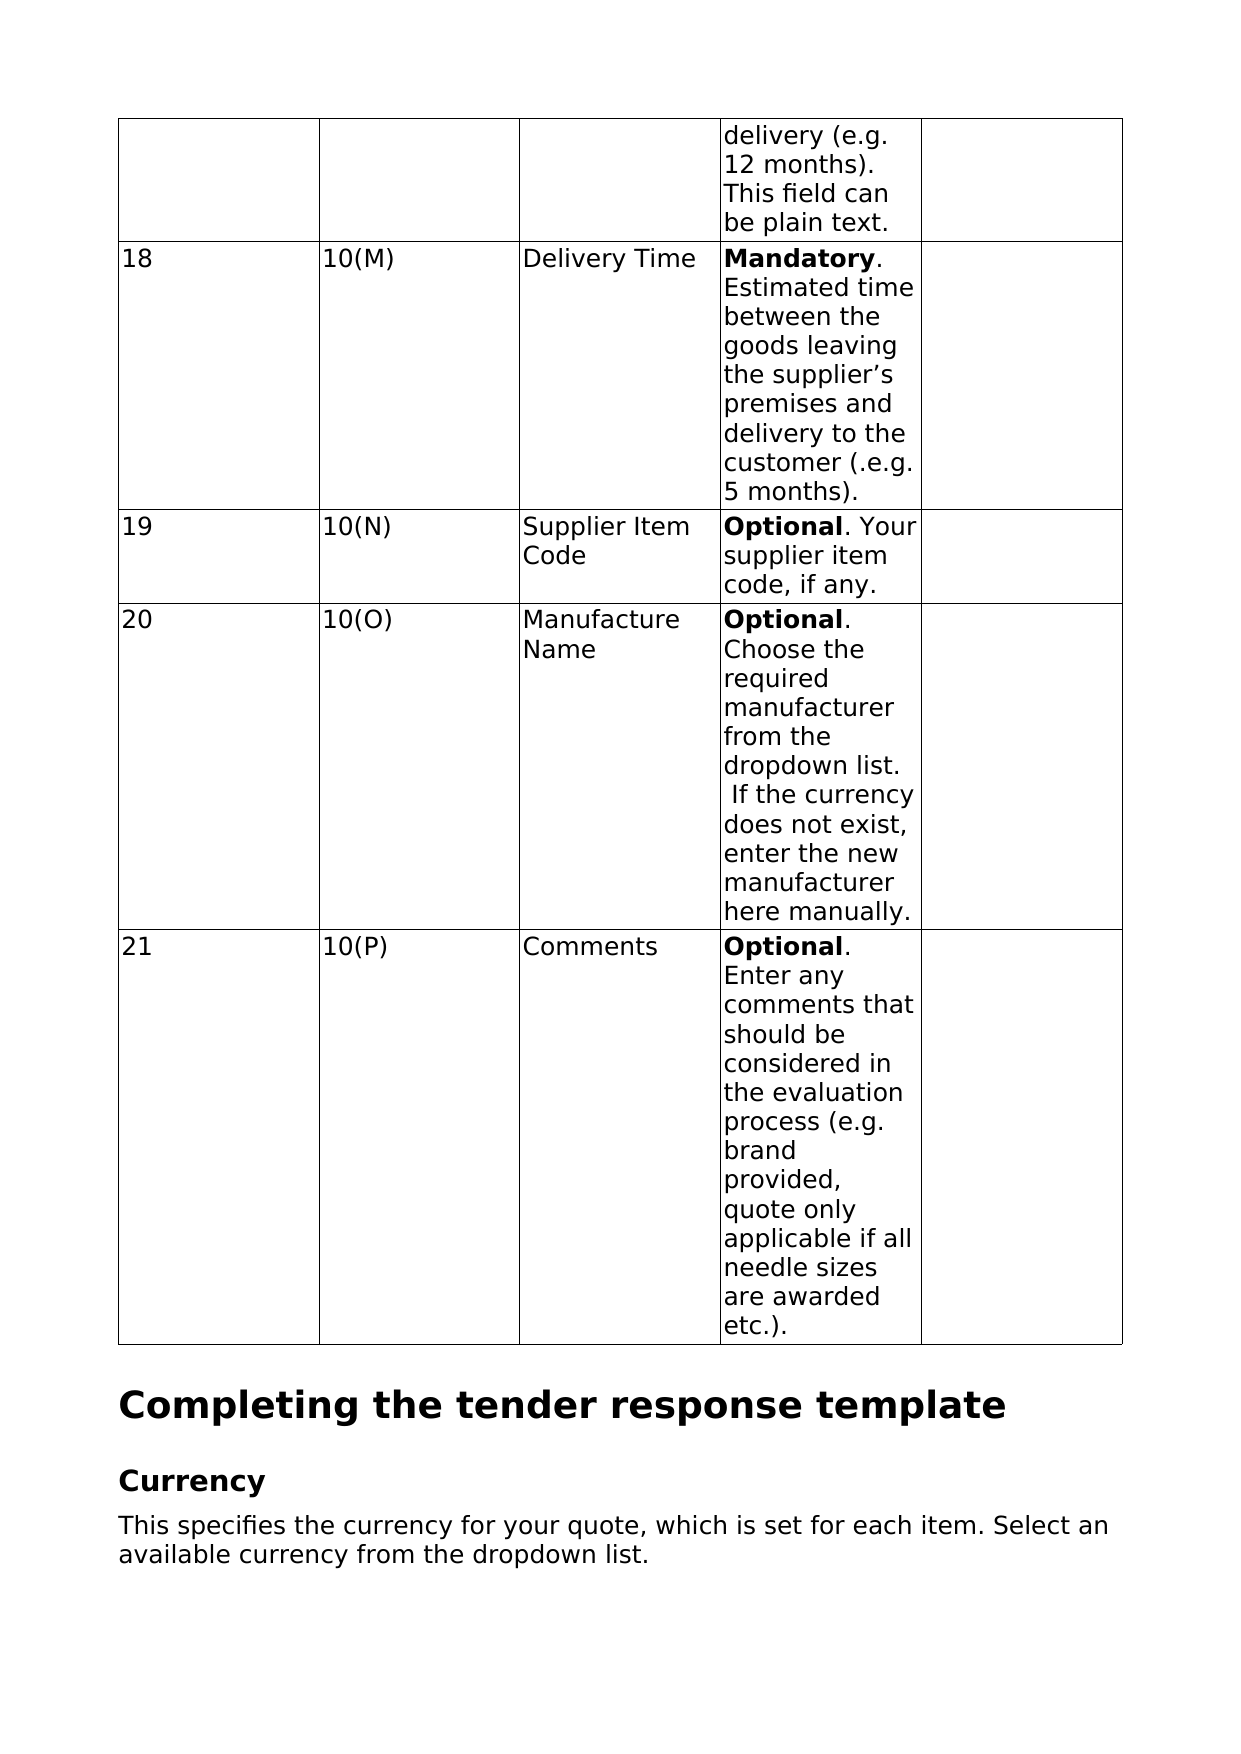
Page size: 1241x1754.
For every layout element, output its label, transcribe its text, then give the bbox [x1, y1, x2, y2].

table_cell 10(P) [320, 930, 519, 1344]
table_cell [520, 119, 720, 241]
table_cell Delivery Time [520, 242, 720, 509]
table_cell 10(M) [320, 242, 519, 509]
table_cell Optional. Choose the required manufacturer from the dropdown list. If the currency does not exist, enter the new manufacturer here manually. [721, 604, 921, 929]
table_cell Optional. Your supplier item code, if any. [721, 510, 921, 603]
table_cell [922, 604, 1122, 929]
table_cell Comments [520, 930, 720, 1344]
table_cell [119, 119, 319, 241]
table_cell [922, 930, 1122, 1344]
table_cell Supplier Item Code [520, 510, 720, 603]
subtitle Completing the tender response template [118, 1383, 1122, 1427]
table_cell [320, 119, 519, 241]
subtitle Currency [118, 1465, 1122, 1499]
table_cell [922, 119, 1122, 241]
text This specifies the currency for your quote, which is set for each item. Select an available currency from the dropdown list. [118, 1511, 1122, 1569]
table_cell 10(N) [320, 510, 519, 603]
table_cell 10(O) [320, 604, 519, 929]
table_cell Manufacture Name [520, 604, 720, 929]
table_cell 18 [119, 242, 319, 509]
table_cell 21 [119, 930, 319, 1344]
table_cell delivery (e.g. 12 months). This field can be plain text. [721, 119, 921, 241]
table_cell Optional. Enter any comments that should be considered in the evaluation process (e.g. brand provided, quote only applicable if all needle sizes are awarded etc.). [721, 930, 921, 1344]
table_cell [922, 242, 1122, 509]
table_cell Mandatory. Estimated time between the goods leaving the supplier’s premises and delivery to the customer (.e.g. 5 months). [721, 242, 921, 509]
table_cell 19 [119, 510, 319, 603]
table_cell 20 [119, 604, 319, 929]
table_cell [922, 510, 1122, 603]
